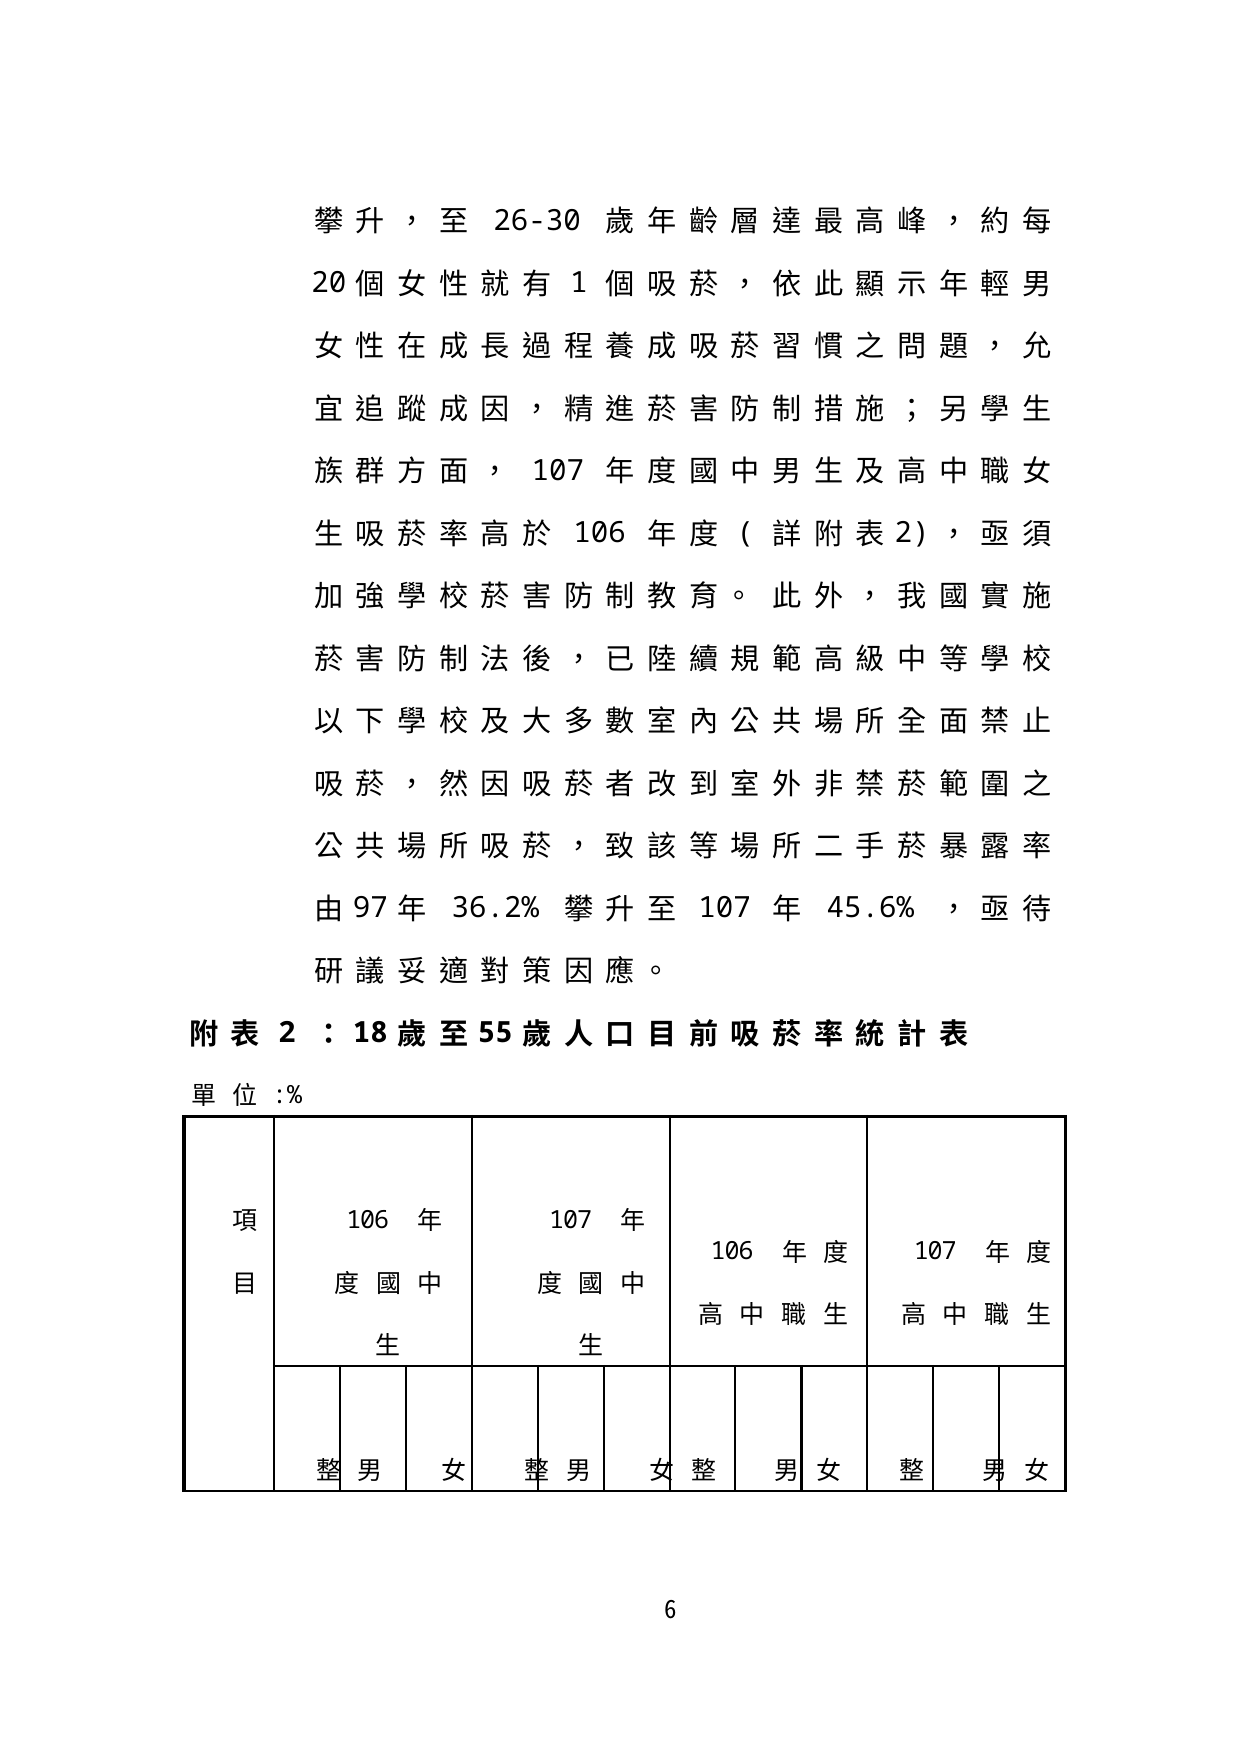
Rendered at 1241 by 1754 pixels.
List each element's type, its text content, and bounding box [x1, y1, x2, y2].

table_header 107年度國中生 [473, 1118, 669, 1365]
table_header 106年度國中生 [275, 1118, 471, 1365]
table_header 項目 [186, 1118, 273, 1490]
table_cell 女 [407, 1367, 471, 1490]
table_cell 女生 [664, 1466, 669, 1477]
table_cell 整 [275, 1367, 339, 1490]
table_cell 女生 [1000, 1367, 1064, 1490]
table_cell 女 [803, 1367, 866, 1490]
table_cell 整體 [671, 1367, 734, 1490]
text 衛福部國健署進行107年度「國人吸菸行為電話調查」結果顯示，我國整體吸菸率自98年20%降至107年13%，其中31歲至60歲族群吸菸率介於14.9%至19.9%，高於全年齡平均值；我國年輕男性吸菸率，約自18歲以後逐年攀升，至36-40歲年齡層達最高峰，每3個男性就有1個吸菸；在女性吸菸率方面，亦約由18歲以後逐年攀升，至26-30歲年齡層達最高峰，約每20個女性就有1個吸菸，依此顯示年輕男女性在成長過程養成吸菸習慣之問題，允宜追蹤成因，精進菸害防制措施；另學生族群方面，107年度國中男生及高中職女生吸菸率高於106年度(詳附表2)，亟須加強學校菸害防制教育。此外，我國實施菸害防制法後，已陸續規範高級中等學校以下學校及大多數室內公共場所全面禁止吸菸，然因吸菸者改到室外非禁菸範圍之公共場所吸菸，致該等場所二手菸暴露率由97年36.2%攀升至107年45.6%，亟待研議妥適對策因應。 [271, 177, 1058, 990]
table_cell 女生 [657, 1466, 666, 1474]
table_cell 男生 [539, 1367, 603, 1490]
table_cell 男 [736, 1367, 800, 1490]
table_cell 女生 [605, 1367, 669, 1490]
table_cell 男 [341, 1367, 405, 1490]
text 附表2：18歲至55歲人口目前吸菸率統計表 單位:% [183, 990, 1058, 1115]
table_header 107年度高中職生 [868, 1118, 1064, 1365]
table_cell 整體 [473, 1367, 537, 1490]
table_header 106年度高中職生 [671, 1118, 866, 1365]
table_cell 整 [868, 1367, 932, 1490]
table_cell 男生 [934, 1367, 998, 1490]
